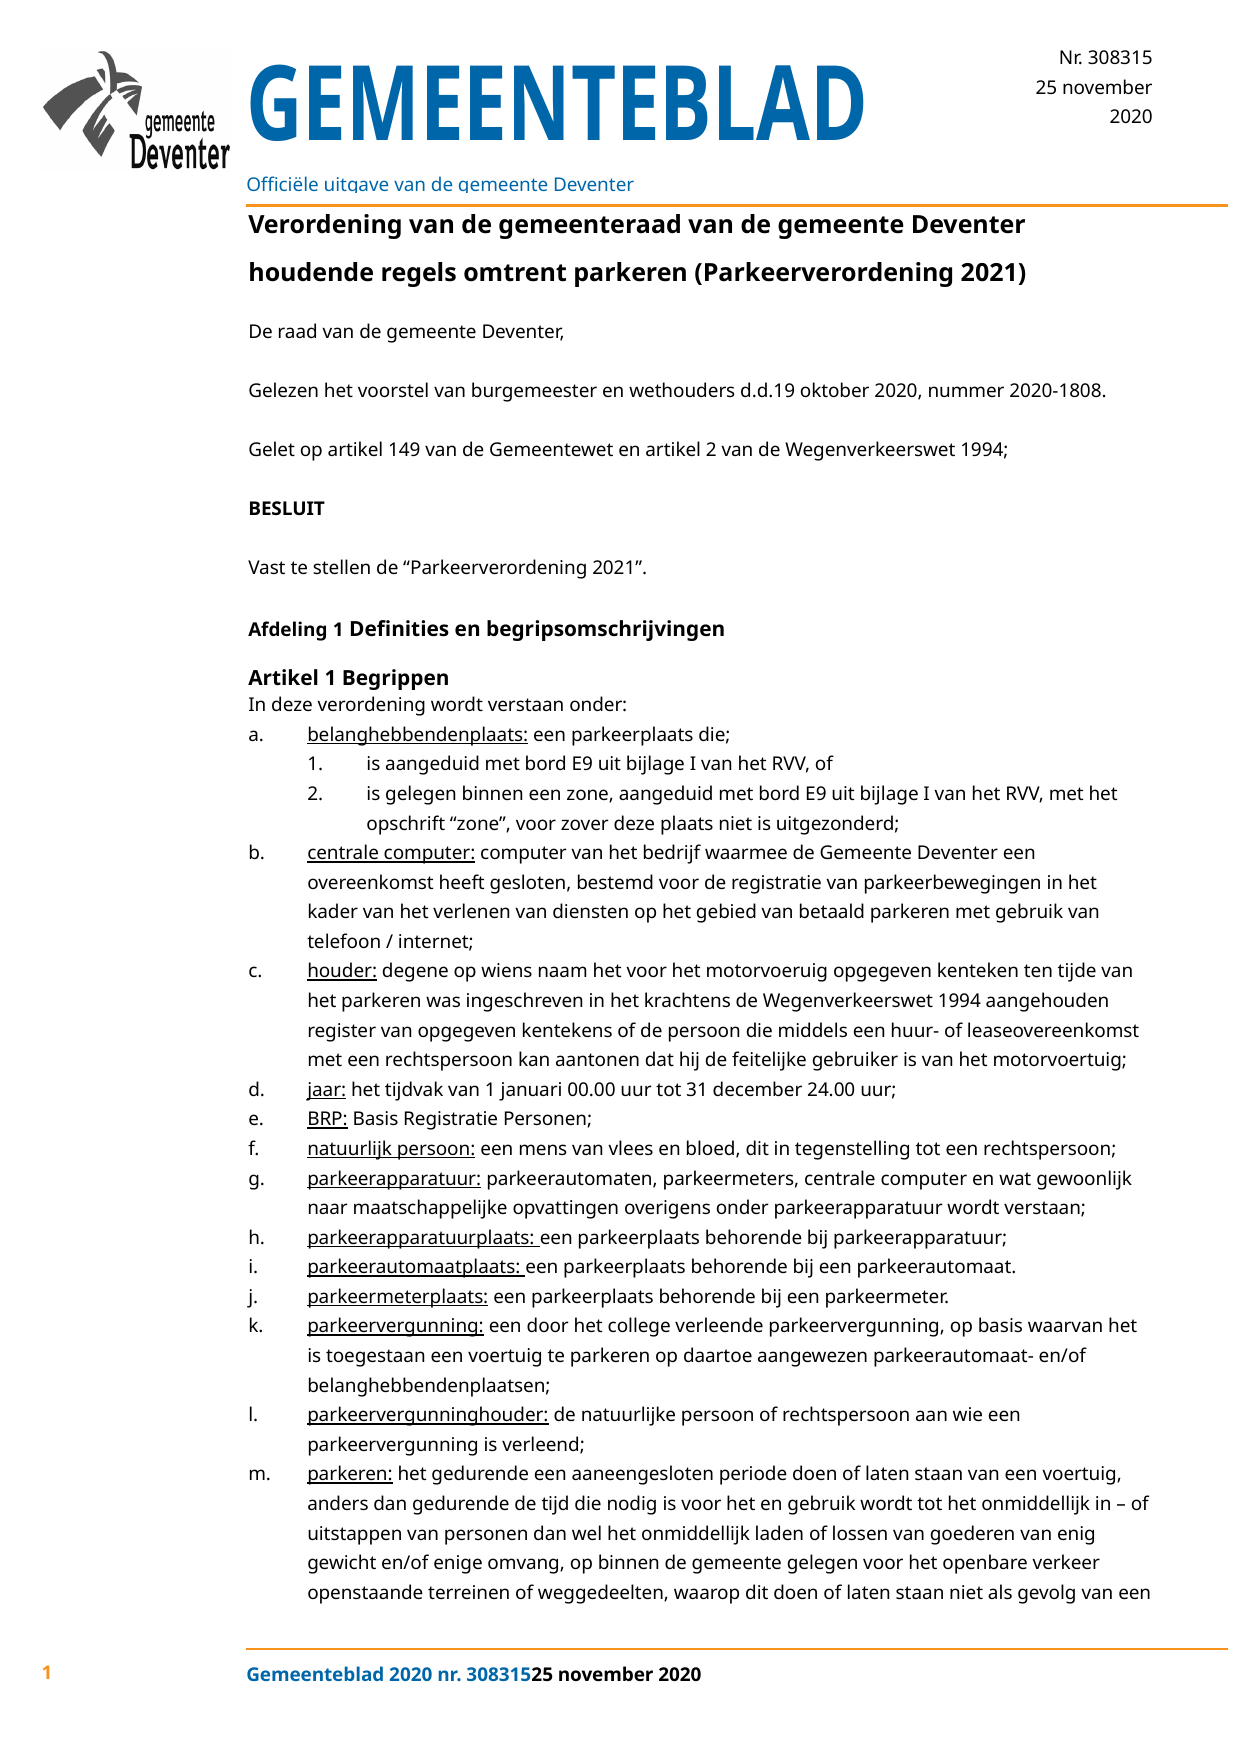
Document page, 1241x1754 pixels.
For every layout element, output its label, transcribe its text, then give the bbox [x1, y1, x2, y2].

list parkeervergunning: een door het college verleende parkeervergunning, op basis waarvan het is toegestaan een voertuig te parkeren op daartoe aangewezen parkeerautomaat- en/of belanghebbendenplaatsen; [248, 1313, 1152, 1398]
list houder: degene op wiens naam het voor het motorvoeruig opgegeven kenteken ten tijde van het parkeren was ingeschreven in het krachtens de Wegenverkeerswet 1994 aangehouden register van opgegeven kentekens of de persoon die middels een huur- of leaseovereenkomst met een rechtspersoon kan aantonen dat hij de feitelijke gebruiker is van het motorvoertuig; [248, 958, 1152, 1072]
text Vast te stellen de “Parkeerverordening 2021”. [248, 554, 1152, 580]
text Gelet op artikel 149 van de Gemeentewet en artikel 2 van de Wegenverkeerswet 1994; [248, 436, 1152, 462]
list parkeerapparatuurplaats: een parkeerplaats behorende bij parkeerapparatuur; [248, 1224, 1152, 1250]
list jaar: het tijdvak van 1 januari 00.00 uur tot 31 december 24.00 uur; [248, 1076, 1152, 1102]
text Verordening van de gemeenteraad van de gemeente Deventer houdende regels omtrent parkeren (Parkeerverordening 2021) [248, 207, 1152, 288]
text Artikel 1 Begrippen [248, 663, 1152, 691]
picture [41, 47, 231, 172]
list parkeermeterplaats: een parkeerplaats behorende bij een parkeermeter. [248, 1283, 1152, 1309]
list is aangeduid met bord E9 uit bijlage I van het RVV, of [307, 751, 1152, 776]
text In deze verordening wordt verstaan onder: [248, 691, 1152, 717]
list BRP: Basis Registratie Personen; [248, 1106, 1152, 1131]
list is gelegen binnen een zone, aangeduid met bord E9 uit bijlage I van het RVV, met het opschrift “zone”, voor zover deze plaats niet is uitgezonderd; [307, 780, 1152, 836]
text Afdeling 1 Definities en begripsomschrijvingen [248, 614, 1152, 642]
text BESLUIT [248, 495, 1152, 521]
list parkeerautomaatplaats: een parkeerplaats behorende bij een parkeerautomaat. [248, 1253, 1152, 1279]
list natuurlijk persoon: een mens van vlees en bloed, dit in tegenstelling tot een rechtspersoon; [248, 1135, 1152, 1161]
text De raad van de gemeente Deventer, [248, 318, 1152, 344]
list centrale computer: computer van het bedrijf waarmee de Gemeente Deventer een overeenkomst heeft gesloten, bestemd voor de registratie van parkeerbewegingen in het kader van het verlenen van diensten op het gebied van betaald parkeren met gebruik van telefoon / internet; [248, 839, 1152, 954]
list belanghebbendenplaats: een parkeerplaats die; [248, 721, 1152, 747]
list parkeren: het gedurende een aaneengesloten periode doen of laten staan van een voertuig, anders dan gedurende de tijd die nodig is voor het en gebruik wordt tot het onmiddellijk in – of uitstappen van personen dan wel het onmiddellijk laden of lossen van goederen van enig gewicht en/of enige omvang, op binnen de gemeente gelegen voor het openbare verkeer openstaande terreinen of weggedeelten, waarop dit doen of laten staan niet als gevolg van een [248, 1461, 1152, 1605]
text Gelezen het voorstel van burgemeester en wethouders d.d.19 oktober 2020, nummer 2020-1808. [248, 377, 1152, 403]
list parkeerapparatuur: parkeerautomaten, parkeermeters, centrale computer en wat gewoonlijk naar maatschappelijke opvattingen overigens onder parkeerapparatuur wordt verstaan; [248, 1165, 1152, 1220]
list parkeervergunninghouder: de natuurlijke persoon of rechtspersoon aan wie een parkeervergunning is verleend; [248, 1401, 1152, 1457]
